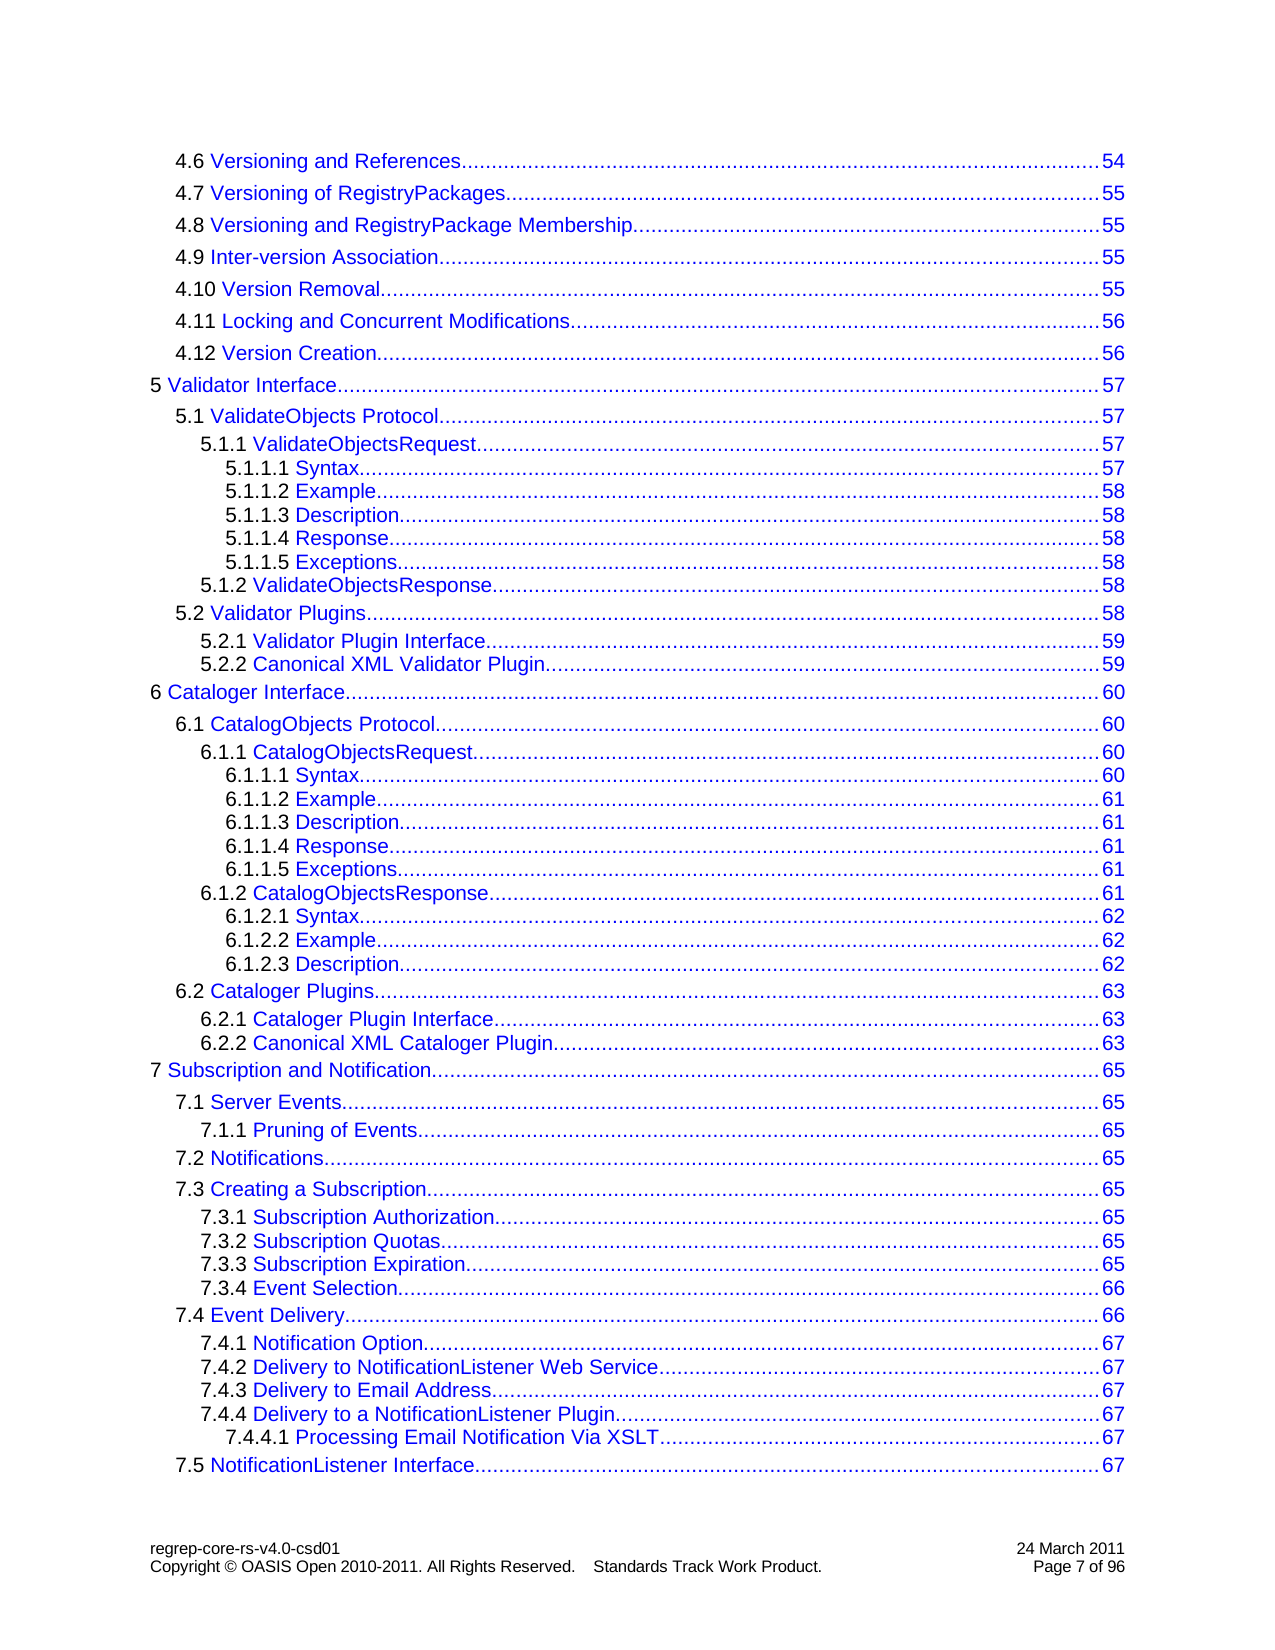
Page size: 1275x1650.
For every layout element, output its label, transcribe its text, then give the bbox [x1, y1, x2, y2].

text 7.3.2 Subscription Quotas 65 [200, 1229, 1125, 1253]
text 5.1.1.5 Exceptions 58 [225, 550, 1125, 574]
text 6.2.1 Cataloger Plugin Interface 63 [200, 1007, 1125, 1031]
text 7.4.4.1 Processing Email Notification Via XSLT 67 [225, 1426, 1125, 1449]
text 6.1.1 CatalogObjectsRequest 60 [200, 740, 1125, 764]
text 5 Validator Interface 57 [150, 373, 1125, 397]
text 7.5 NotificationListener Interface 67 [175, 1453, 1125, 1477]
text 7.2 Notifications 65 [175, 1146, 1125, 1169]
text 6.2.2 Canonical XML Cataloger Plugin 63 [200, 1031, 1125, 1054]
text 6.1.1.3 Description 61 [225, 811, 1125, 834]
text 6.2 Cataloger Plugins 63 [175, 980, 1125, 1003]
text 5.1.1 ValidateObjectsRequest 57 [200, 433, 1125, 456]
text 5.2.2 Canonical XML Validator Plugin 59 [200, 653, 1125, 676]
text 5.1.1.3 Description 58 [225, 503, 1125, 527]
text 6.1.2.3 Description 62 [225, 952, 1125, 976]
text 5.1.1.1 Syntax 57 [225, 456, 1125, 480]
text 4.11 Locking and Concurrent Modifications 56 [175, 309, 1125, 333]
text 4.8 Versioning and RegistryPackage Membership 55 [175, 214, 1125, 237]
text 7.4.4 Delivery to a NotificationListener Plugin 67 [200, 1402, 1125, 1426]
text 5.1 ValidateObjects Protocol 57 [175, 405, 1125, 428]
text 7.4.3 Delivery to Email Address 67 [200, 1379, 1125, 1402]
text 5.2 Validator Plugins 58 [175, 602, 1125, 625]
text 6.1.1.2 Example 61 [225, 787, 1125, 811]
text 5.1.2 ValidateObjectsResponse 58 [200, 574, 1125, 597]
text 7.4.1 Notification Option 67 [200, 1332, 1125, 1355]
text 6.1.1.4 Response 61 [225, 834, 1125, 858]
text 4.10 Version Removal 55 [175, 277, 1125, 301]
text 6.1.2.2 Example 62 [225, 928, 1125, 952]
text 7.3.4 Event Selection 66 [200, 1276, 1125, 1300]
text 4.9 Inter-version Association 55 [175, 246, 1125, 269]
text 6 Cataloger Interface 60 [150, 681, 1125, 704]
text 6.1.1.1 Syntax 60 [225, 764, 1125, 787]
text 4.7 Versioning of RegistryPackages 55 [175, 182, 1125, 205]
text 7.3.1 Subscription Authorization 65 [200, 1206, 1125, 1229]
text 7.4 Event Delivery 66 [175, 1304, 1125, 1327]
text 5.1.1.2 Example 58 [225, 480, 1125, 503]
text 7.3 Creating a Subscription 65 [175, 1178, 1125, 1201]
text 7.1.1 Pruning of Events 65 [200, 1118, 1125, 1142]
text 7 Subscription and Notification 65 [150, 1059, 1125, 1082]
text 6.1.2 CatalogObjectsResponse 61 [200, 881, 1125, 905]
text 6.1.2.1 Syntax 62 [225, 905, 1125, 928]
text 4.12 Version Creation 56 [175, 341, 1125, 365]
text 7.4.2 Delivery to NotificationListener Web Service 67 [200, 1355, 1125, 1379]
text 7.1 Server Events 65 [175, 1091, 1125, 1114]
text 6.1 CatalogObjects Protocol 60 [175, 712, 1125, 736]
text 7.3.3 Subscription Expiration 65 [200, 1253, 1125, 1276]
text 5.1.1.4 Response 58 [225, 527, 1125, 550]
text 5.2.1 Validator Plugin Interface 59 [200, 629, 1125, 653]
text 4.6 Versioning and References 54 [175, 150, 1125, 173]
text 6.1.1.5 Exceptions 61 [225, 858, 1125, 881]
